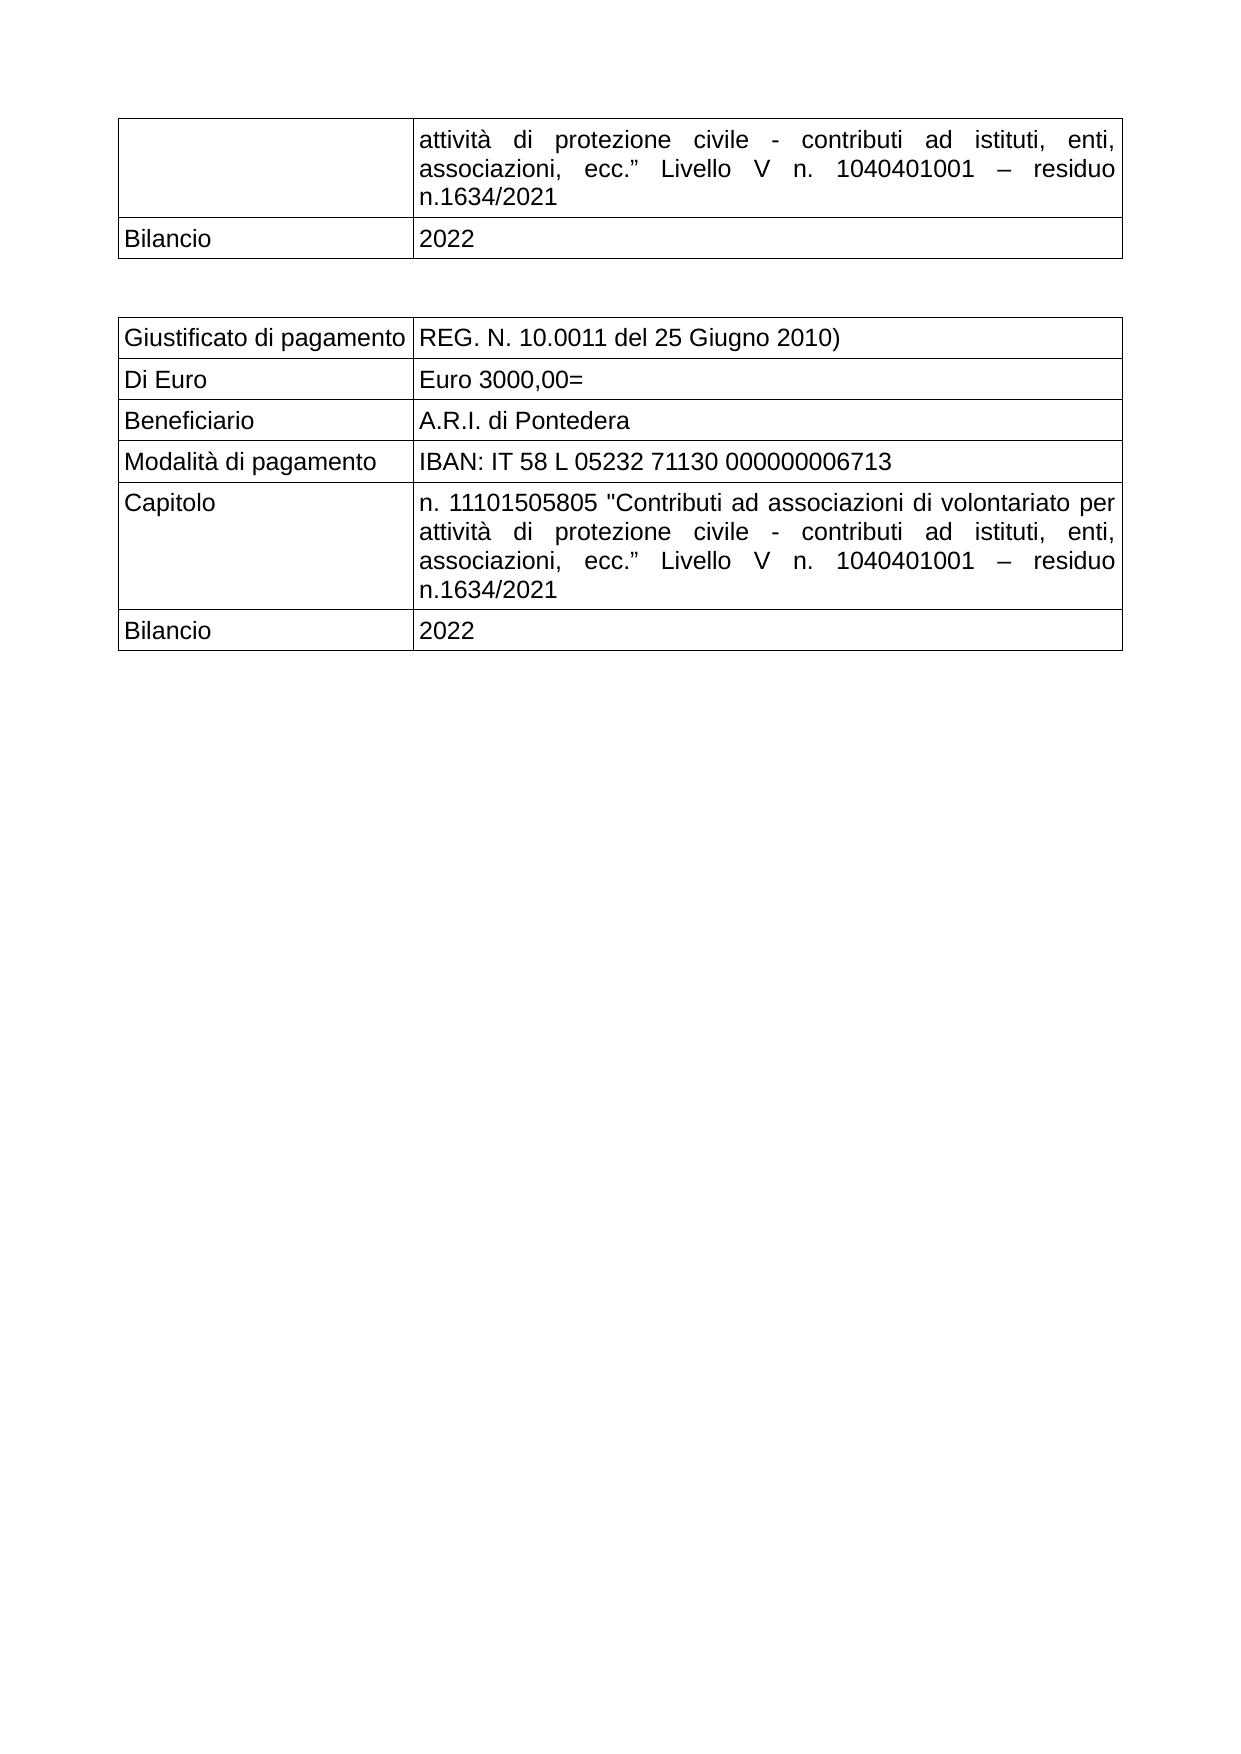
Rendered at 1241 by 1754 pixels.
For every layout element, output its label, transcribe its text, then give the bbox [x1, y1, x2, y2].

table_cell Modalità di pagamento [119, 441, 413, 482]
table_cell Capitolo [119, 483, 413, 609]
table_cell A.R.I. di Pontedera [414, 400, 1122, 440]
table_cell n. 11101505805 "Contributi ad associazioni di volontariato per attività di protezione civile - contributi ad istituti, enti, associazioni, ecc.” Livello V n. 1040401001 – residuo n.1634/2021 [414, 483, 1122, 609]
table_cell Bilancio [119, 218, 413, 258]
table_cell [119, 119, 413, 217]
table_cell 2022 [414, 610, 1122, 650]
table_cell Bilancio [119, 610, 413, 650]
table_cell Di Euro [119, 359, 413, 399]
table_header Giustificato di pagamento [119, 318, 413, 358]
table_cell 2022 [414, 218, 1122, 258]
table_cell Euro 3000,00= [414, 359, 1122, 399]
table_header REG. N. 10.0011 del 25 Giugno 2010) [414, 318, 1122, 358]
table_cell attività di protezione civile - contributi ad istituti, enti, associazioni, ecc.” Livello V n. 1040401001 – residuo n.1634/2021 [414, 119, 1122, 217]
table_cell IBAN: IT 58 L 05232 71130 000000006713 [414, 441, 1122, 482]
table_cell Beneficiario [119, 400, 413, 440]
